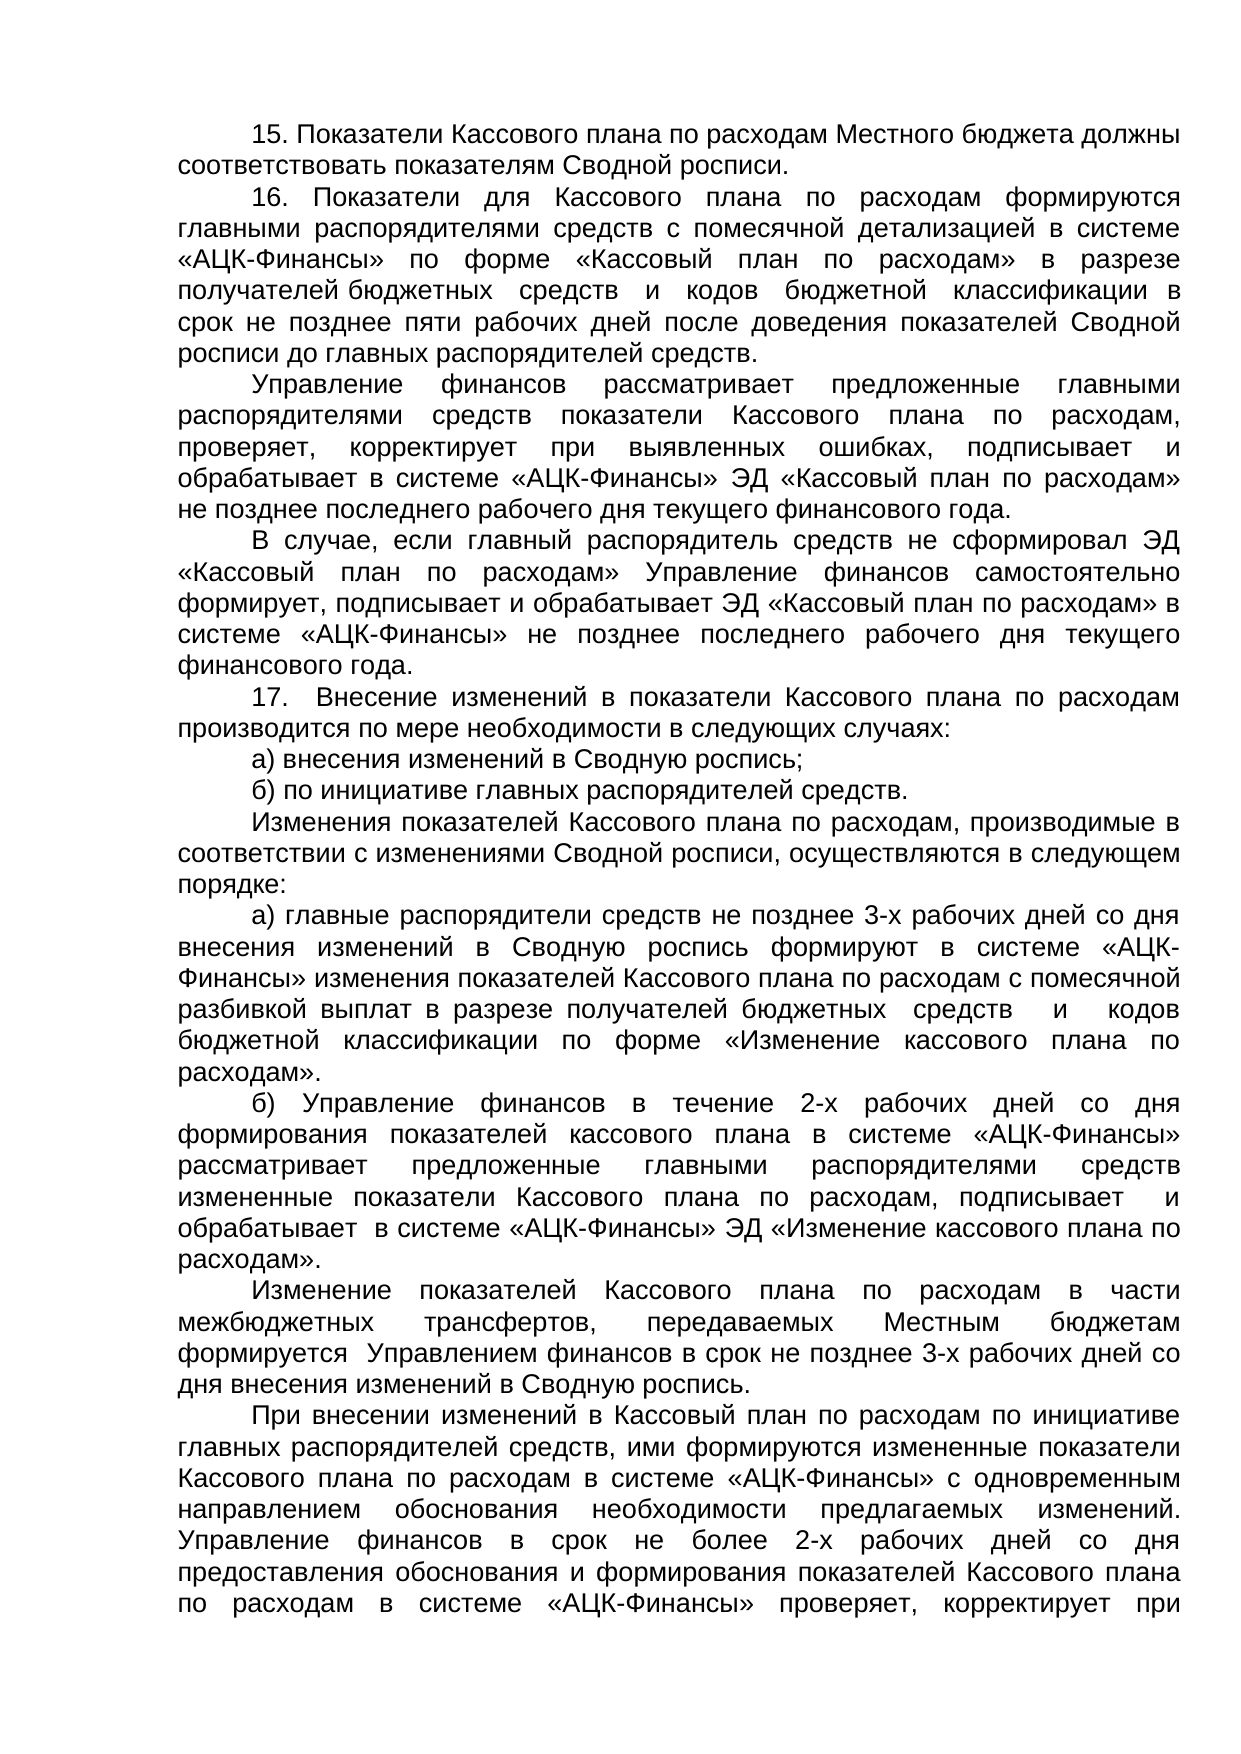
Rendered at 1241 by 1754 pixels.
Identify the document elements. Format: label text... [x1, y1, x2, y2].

text Управление финансов рассматривает предложенные главными распорядителями средств показатели Кассового плана по расходам, проверяет, корректирует при выявленных ошибках, подписывает и обрабатывает в системе «АЦК-Финансы» ЭД «Кассовый план по расходам» не позднее последнего рабочего дня текущего финансового года. [177, 368, 1181, 524]
text а) внесения изменений в Сводную роспись; [177, 743, 1181, 774]
text б) Управление финансов в течение 2-х рабочих дней со дня формирования показателей кассового плана в системе «АЦК-Финансы» рассматривает предложенные главными распорядителями средств измененные показатели Кассового плана по расходам, подписывает и обрабатывает в системе «АЦК-Финансы» ЭД «Изменение кассового плана по расходам». [177, 1087, 1181, 1274]
text 15. Показатели Кассового плана по расходам Местного бюджета должны соответствовать показателям Сводной росписи. [177, 118, 1181, 181]
text 16. Показатели для Кассового плана по расходам формируются главными распорядителями средств с помесячной детализацией в системе «АЦК-Финансы» по форме «Кассовый план по расходам» в разрезе получателей бюджетных средств и кодов бюджетной классификации в срок не позднее пяти рабочих дней после доведения показателей Сводной росписи до главных распорядителей средств. [177, 181, 1181, 368]
text Изменение показателей Кассового плана по расходам в части межбюджетных трансфертов, передаваемых Местным бюджетам формируется Управлением финансов в срок не позднее 3-х рабочих дней со дня внесения изменений в Сводную роспись. [177, 1274, 1181, 1399]
text При внесении изменений в Кассовый план по расходам по инициативе главных распорядителей средств, ими формируются измененные показатели Кассового плана по расходам в системе «АЦК-Финансы» с одновременным направлением обоснования необходимости предлагаемых изменений. Управление финансов в срок не более 2-х рабочих дней со дня предоставления обоснования и формирования показателей Кассового плана по расходам в системе «АЦК-Финансы» проверяет, корректирует при [177, 1399, 1181, 1618]
text 17. Внесение изменений в показатели Кассового плана по расходам производится по мере необходимости в следующих случаях: [177, 681, 1181, 743]
text Изменения показателей Кассового плана по расходам, производимые в соответствии с изменениями Сводной росписи, осуществляются в следующем порядке: [177, 806, 1181, 899]
text а) главные распорядители средств не позднее 3-х рабочих дней со дня внесения изменений в Сводную роспись формируют в системе «АЦК-Финансы» изменения показателей Кассового плана по расходам с помесячной разбивкой выплат в разрезе получателей бюджетных средств и кодов бюджетной классификации по форме «Изменение кассового плана по расходам». [177, 899, 1181, 1087]
text В случае, если главный распорядитель средств не сформировал ЭД «Кассовый план по расходам» Управление финансов самостоятельно формирует, подписывает и обрабатывает ЭД «Кассовый план по расходам» в системе «АЦК-Финансы» не позднее последнего рабочего дня текущего финансового года. [177, 524, 1181, 681]
text б) по инициативе главных распорядителей средств. [177, 774, 1181, 806]
